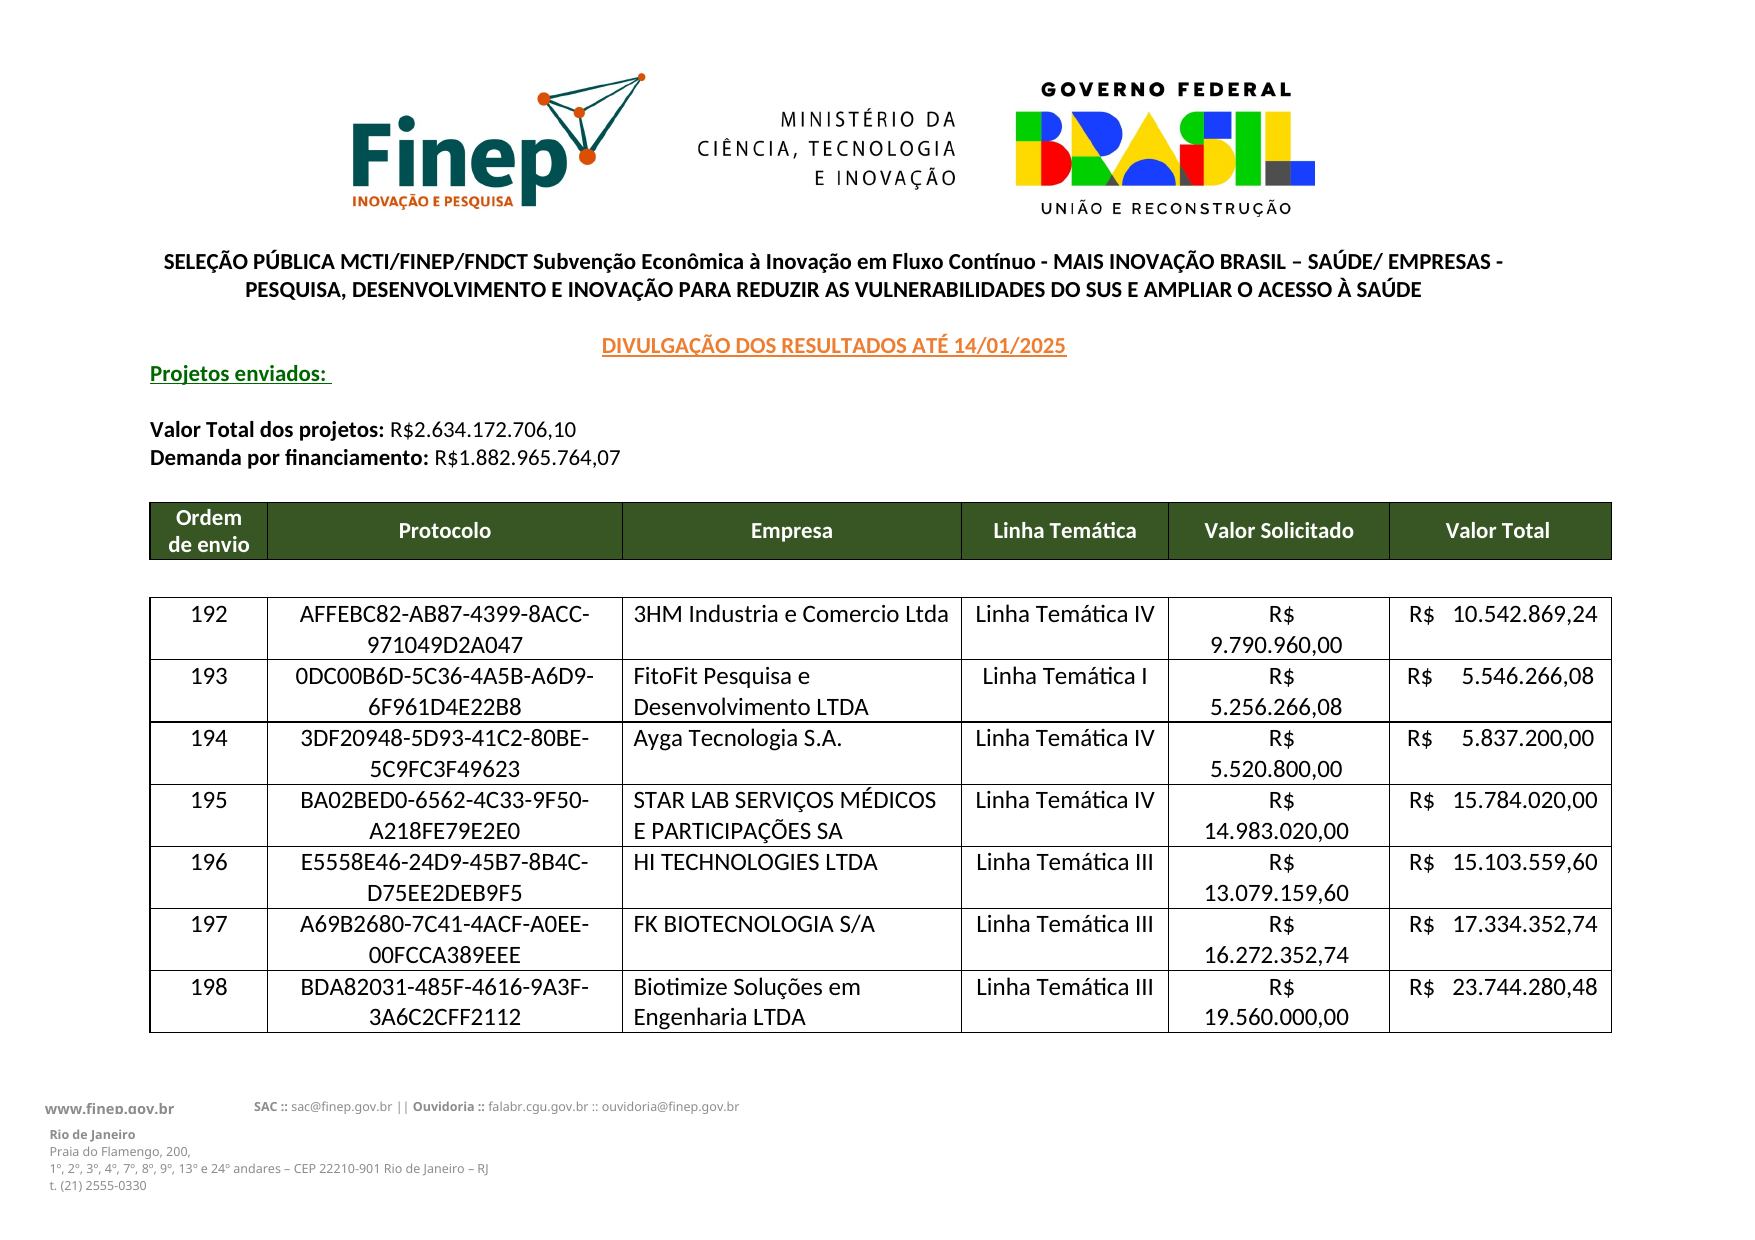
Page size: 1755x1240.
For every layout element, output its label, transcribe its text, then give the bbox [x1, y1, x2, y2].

table_cell R$ 15.784.020,00 [1390, 785, 1611, 846]
table_cell R$ 14.983.020,00 [1169, 785, 1389, 846]
table_cell 197 [151, 909, 267, 970]
table_cell 198 [151, 971, 267, 1032]
table_cell BDA82031-485F-4616-9A3F-3A6C2CFF2112 [268, 971, 622, 1032]
table_cell Linha Temática III [962, 847, 1168, 908]
table_cell R$ 13.079.159,60 [1169, 847, 1389, 908]
table_cell 196 [151, 847, 267, 908]
table_cell Linha Temática IV [962, 598, 1168, 659]
table_cell Ayga Tecnologia S.A. [623, 723, 961, 783]
table_cell 193 [151, 660, 267, 721]
table_cell HI TECHNOLOGIES LTDA [623, 847, 961, 908]
table_cell A69B2680-7C41-4ACF-A0EE-00FCCA389EEE [268, 909, 622, 970]
table_cell Biotimize Soluções em Engenharia LTDA [623, 971, 961, 1032]
table_cell 194 [151, 723, 267, 783]
table_cell R$ 19.560.000,00 [1169, 971, 1389, 1032]
table_cell 0DC00B6D-5C36-4A5B-A6D9-6F961D4E22B8 [268, 660, 622, 721]
table_cell R$ 5.837.200,00 [1390, 723, 1611, 783]
table_cell 3DF20948-5D93-41C2-80BE-5C9FC3F49623 [268, 723, 622, 783]
table_cell Linha Temática I [962, 660, 1168, 721]
table_cell Linha Temática IV [962, 723, 1168, 783]
table_cell Linha Temática III [962, 909, 1168, 970]
table_cell R$ 5.546.266,08 [1390, 660, 1611, 721]
table_cell R$ 16.272.352,74 [1169, 909, 1389, 970]
table_cell 192 [151, 598, 267, 659]
table_cell BA02BED0-6562-4C33-9F50-A218FE79E2E0 [268, 785, 622, 846]
table_cell R$ 23.744.280,48 [1390, 971, 1611, 1032]
table_cell R$ 5.520.800,00 [1169, 723, 1389, 783]
table_cell Linha Temática III [962, 971, 1168, 1032]
table_cell R$ 17.334.352,74 [1390, 909, 1611, 970]
table_cell 195 [151, 785, 267, 846]
table_cell E5558E46-24D9-45B7-8B4C-D75EE2DEB9F5 [268, 847, 622, 908]
table_cell STAR LAB SERVIÇOS MÉDICOS E PARTICIPAÇÕES SA [623, 785, 961, 846]
table_cell Linha Temática IV [962, 785, 1168, 846]
table_cell R$ 9.790.960,00 [1169, 598, 1389, 659]
table_cell R$ 5.256.266,08 [1169, 660, 1389, 721]
table_cell FK BIOTECNOLOGIA S/A [623, 909, 961, 970]
table_cell 3HM Industria e Comercio Ltda [623, 598, 961, 659]
table_cell FitoFit Pesquisa e Desenvolvimento LTDA [623, 660, 961, 721]
table_cell R$ 10.542.869,24 [1390, 598, 1611, 659]
table_cell AFFEBC82-AB87-4399-8ACC-971049D2A047 [268, 598, 622, 659]
table_cell R$ 15.103.559,60 [1390, 847, 1611, 908]
